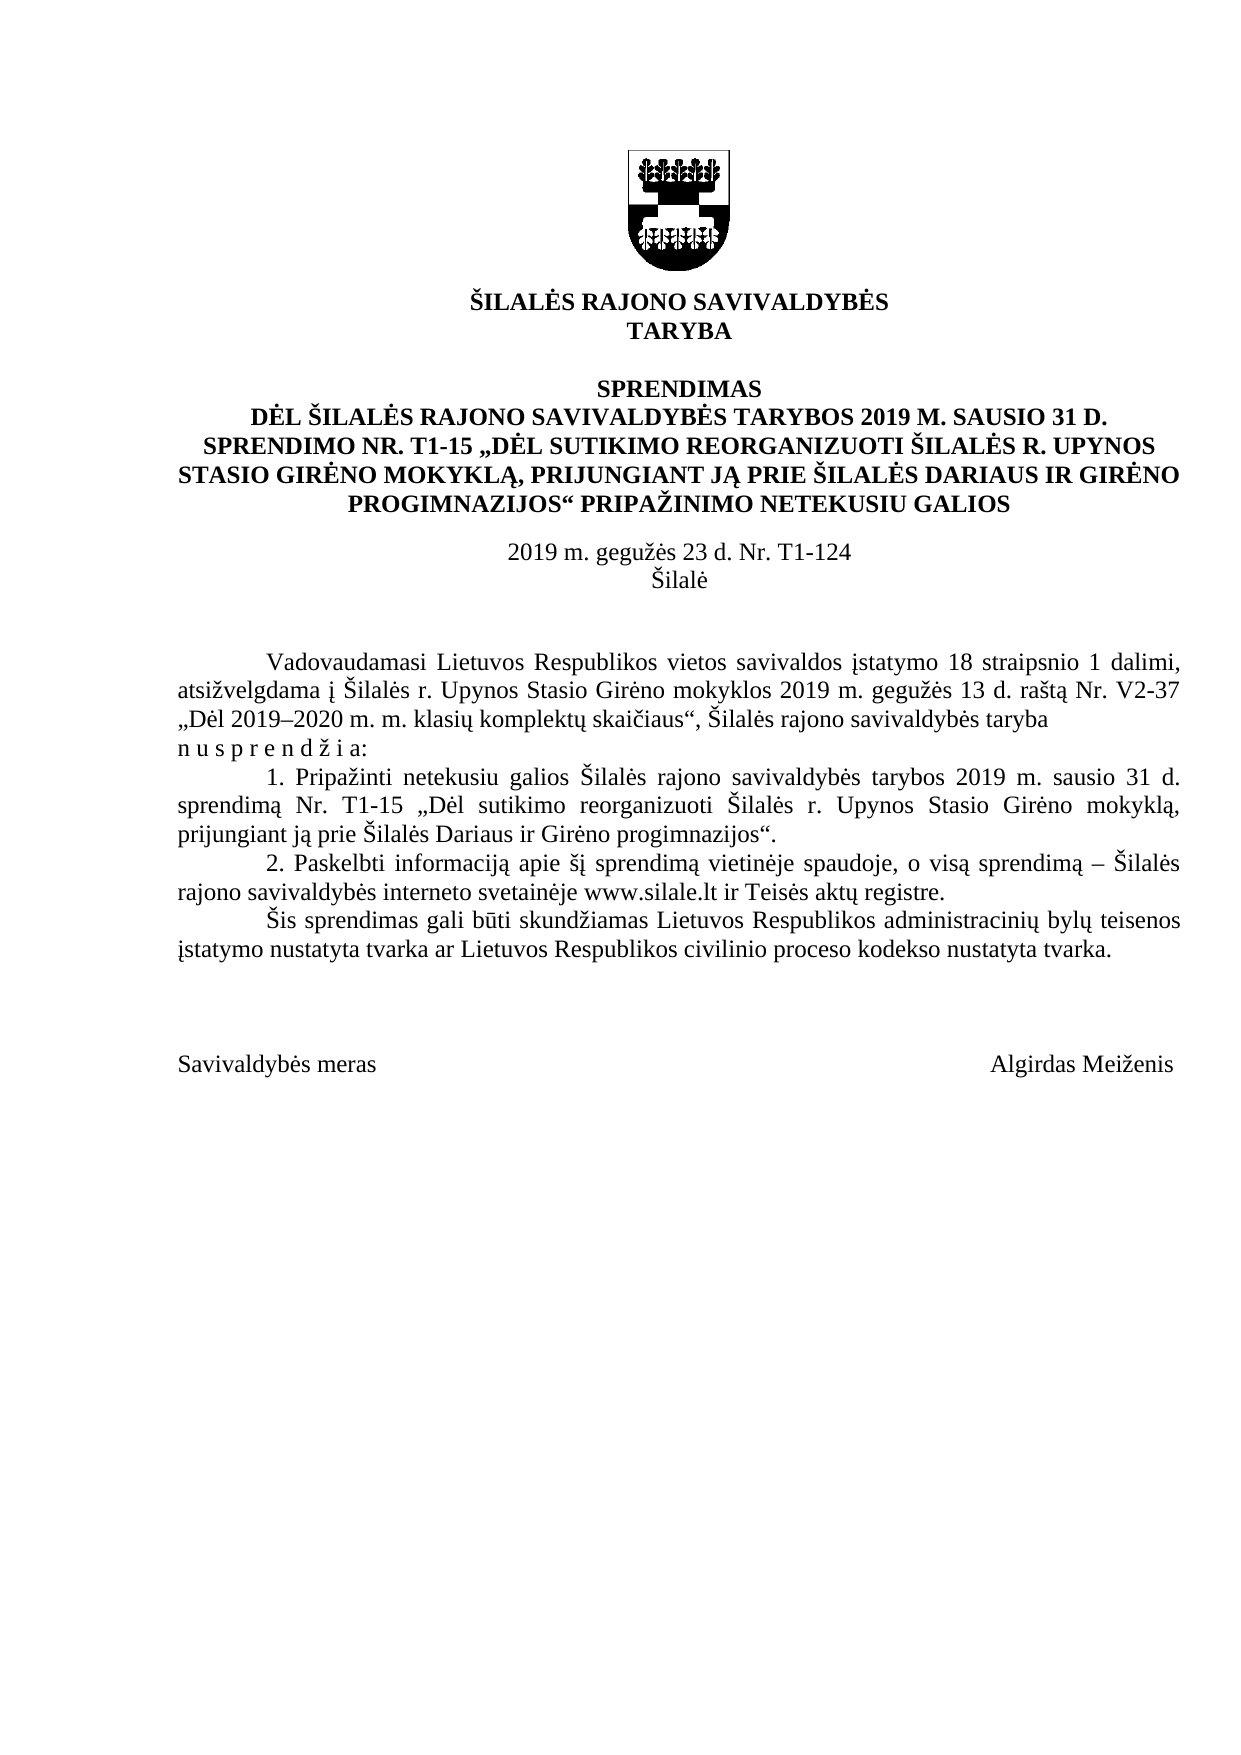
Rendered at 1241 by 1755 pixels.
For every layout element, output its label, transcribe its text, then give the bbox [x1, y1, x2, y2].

text DĖL ŠILALĖS RAJONO SAVIVALDYBĖS TARYBOS 2019 M. SAUSIO 31 D. SPRENDIMO NR. T1-15 „DĖL SUTIKIMO REORGANIZUOTI ŠILALĖS R. UPYNOS STASIO GIRĖNO MOKYKLĄ, PRIJUNGIANT JĄ PRIE ŠILALĖS DARIAUS IR GIRĖNO PROGIMNAZIJOS“ PRIPAŽINIMO NETEKUSIU GALIOS [177, 402, 1181, 517]
text Vadovaudamasi Lietuvos Respublikos vietos savivaldos įstatymo 18 straipsnio 1 dalimi, atsižvelgdama į Šilalės r. Upynos Stasio Girėno mokyklos 2019 m. gegužės 13 d. raštą Nr. V2-37 „Dėl 2019–2020 m. m. klasių komplektų skaičiaus“, Šilalės rajono savivaldybės taryba [177, 647, 1181, 733]
text n u s p r e n d ž i a: [177, 733, 1181, 762]
text Savivaldybės meras Algirdas Meiženis [177, 1049, 1181, 1078]
text 1. Pripažinti netekusiu galios Šilalės rajono savivaldybės tarybos 2019 m. sausio 31 d. sprendimą Nr. T1-15 „Dėl sutikimo reorganizuoti Šilalės r. Upynos Stasio Girėno mokyklą, prijungiant ją prie Šilalės Dariaus ir Girėno progimnazijos“. [177, 762, 1181, 848]
text SPRENDIMAS [177, 374, 1181, 402]
text Šis sprendimas gali būti skundžiamas Lietuvos Respublikos administracinių bylų teisenos įstatymo nustatyta tvarka ar Lietuvos Respublikos civilinio proceso kodekso nustatyta tvarka. [177, 906, 1181, 963]
text 2019 m. gegužės 23 d. Nr. T1-124 [177, 537, 1181, 565]
text 2. Paskelbti informaciją apie šį sprendimą vietinėje spaudoje, o visą sprendimą – Šilalės rajono savivaldybės interneto svetainėje www.silale.lt ir Teisės aktų registre. [177, 848, 1181, 906]
text ŠILALĖS RAJONO SAVIVALDYBĖS [177, 287, 1181, 316]
text Šilalė [177, 565, 1181, 594]
text TARYBA [177, 316, 1181, 345]
